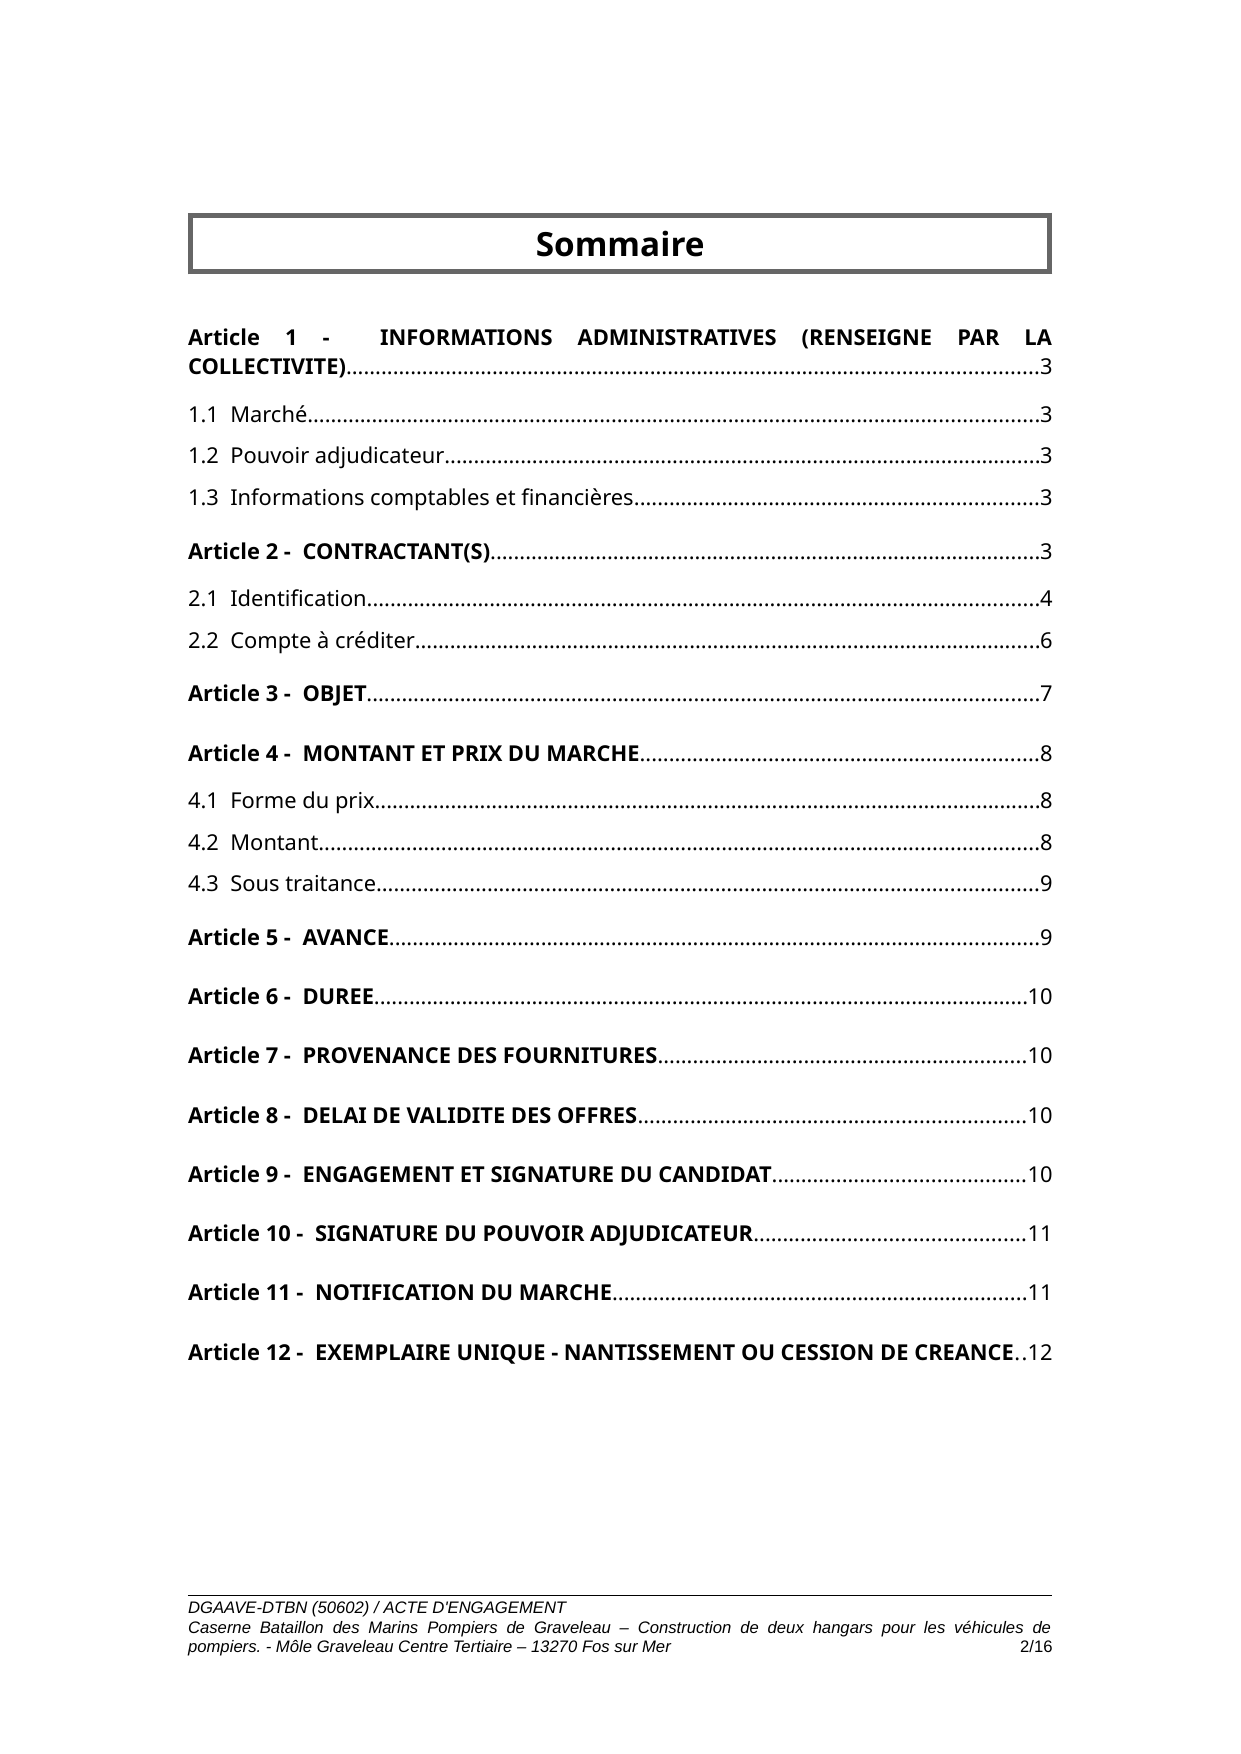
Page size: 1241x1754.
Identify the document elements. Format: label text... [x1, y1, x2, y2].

text Article 2 - CONTRACTANT(S) 3 [188, 536, 1052, 565]
text 4.2 Montant 8 [188, 827, 1052, 856]
text Article 10 - SIGNATURE DU POUVOIR ADJUDICATEUR 11 [188, 1218, 1052, 1248]
text Article 8 - DELAI DE VALIDITE DES OFFRES 10 [188, 1099, 1052, 1129]
text 4.3 Sous traitance 9 [188, 868, 1052, 898]
text 1.2 Pouvoir adjudicateur 3 [188, 441, 1052, 470]
text Article 11 - NOTIFICATION DU MARCHE 11 [188, 1277, 1052, 1307]
text 4.1 Forme du prix 8 [188, 785, 1052, 815]
text Article 1 - INFORMATIONS ADMINISTRATIVES (RENSEIGNE PAR LA COLLECTIVITE) 3 [188, 322, 1052, 381]
text 2.1 Identification 4 [188, 583, 1052, 613]
text 1.1 Marché 3 [188, 399, 1052, 429]
text 2.2 Compte à créditer 6 [188, 625, 1052, 654]
text 1.3 Informations comptables et financières 3 [188, 482, 1052, 512]
text Article 9 - ENGAGEMENT ET SIGNATURE DU CANDIDAT 10 [188, 1159, 1052, 1189]
text Article 7 - PROVENANCE DES FOURNITURES 10 [188, 1040, 1052, 1070]
text Article 6 - DUREE 10 [188, 981, 1052, 1011]
text Article 4 - MONTANT ET PRIX DU MARCHE 8 [188, 737, 1052, 767]
text Article 12 - EXEMPLAIRE UNIQUE - NANTISSEMENT OU CESSION DE CREANCE 12 [188, 1337, 1052, 1366]
text Article 5 - AVANCE 9 [188, 922, 1052, 952]
text Article 3 - OBJET 7 [188, 678, 1052, 708]
subtitle Sommaire [193, 218, 1047, 269]
